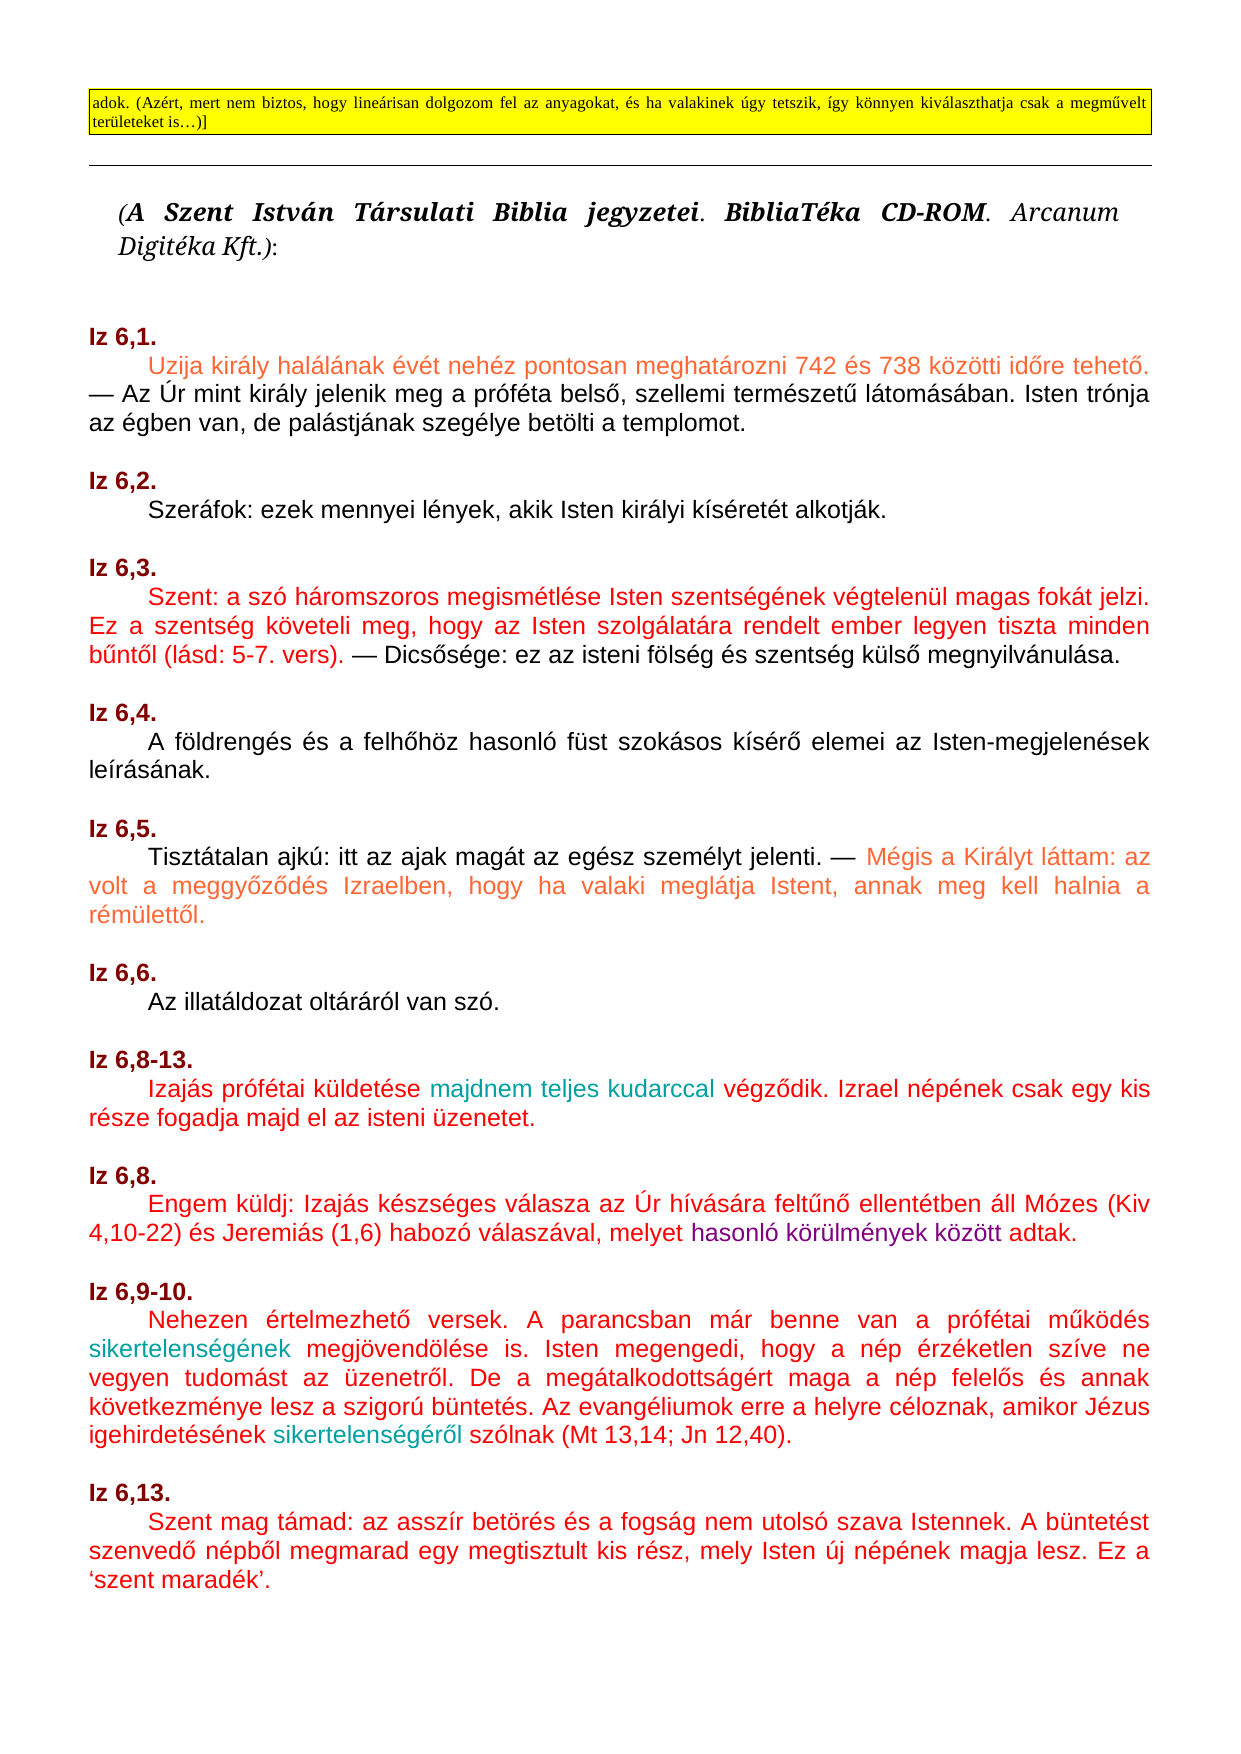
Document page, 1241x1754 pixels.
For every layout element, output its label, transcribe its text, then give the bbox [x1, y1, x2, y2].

text Az illatáldozat oltáráról van szó. [88, 987, 1152, 1016]
text Szent mag támad: az asszír betörés és a fogság nem utolsó szava Istennek. A büntetést szenvedő népből megmarad egy megtisztult kis rész, mely Isten új népének magja lesz. Ez a ‘szent maradék’. [88, 1507, 1152, 1593]
text Iz 6,1. [88, 322, 1152, 351]
text A földrengés és a felhőhöz hasonló füst szokásos kísérő elemei az Isten-megjelenések leírásának. [88, 727, 1152, 784]
text Iz 6,4. [88, 698, 1152, 727]
text Szent: a szó háromszoros megismétlése Isten szentségének végtelenül magas fokát jelzi. Ez a szentség követeli meg, hogy az Isten szolgálatára rendelt ember legyen tiszta minden bűntől (lásd: 5-7. vers). — Dicsősége: ez az isteni fölség és szentség külső megnyilvánulása. [88, 582, 1152, 668]
text Iz 6,5. [88, 813, 1152, 842]
text Uzija király halálának évét nehéz pontosan meghatározni 742 és 738 közötti időre tehető. — Az Úr mint király jelenik meg a próféta belső, szellemi természetű látomásában. Isten trónja az égben van, de palástjának szegélye betölti a templomot. [88, 351, 1152, 437]
text adok. (Azért, mert nem biztos, hogy lineárisan dolgozom fel az anyagokat, és ha valakinek úgy tetszik, így könnyen kiválaszthatja csak a megművelt területeket is…)] [90, 90, 1151, 134]
text Engem küldj: Izajás készséges válasza az Úr hívására feltűnő ellentétben áll Mózes (Kiv 4,10-22) és Jeremiás (1,6) habozó válaszával, melyet hasonló körülmények között adtak. [88, 1189, 1152, 1247]
text Tisztátalan ajkú: itt az ajak magát az egész személyt jelenti. — Mégis a Királyt láttam: az volt a meggyőződés Izraelben, hogy ha valaki meglátja Istent, annak meg kell halnia a rémülettől. [88, 842, 1152, 928]
text Nehezen értelmezhető versek. A parancsban már benne van a prófétai működés sikertelenségének megjövendölése is. Isten megengedi, hogy a nép érzéketlen szíve ne vegyen tudomást az üzenetről. De a megátalkodottságért maga a nép felelős és annak következménye lesz a szigorú büntetés. Az evangéliumok erre a helyre céloznak, amikor Jézus igehirdetésének sikertelenségéről szólnak (Mt 13,14; Jn 12,40). [88, 1305, 1152, 1449]
text Iz 6,6. [88, 958, 1152, 987]
text Szeráfok: ezek mennyei lények, akik Isten királyi kíséretét alkotják. [88, 495, 1152, 524]
text Iz 6,8-13. [88, 1045, 1152, 1074]
text Iz 6,8. [88, 1161, 1152, 1189]
text (A Szent István Társulati Biblia jegyzetei. BibliaTéka CD-ROM. Arcanum Digitéka Kft.): [88, 166, 1152, 292]
text Iz 6,3. [88, 553, 1152, 582]
text Iz 6,2. [88, 466, 1152, 495]
text Iz 6,13. [88, 1478, 1152, 1507]
text Izajás prófétai küldetése majdnem teljes kudarccal végződik. Izrael népének csak egy kis része fogadja majd el az isteni üzenetet. [88, 1074, 1152, 1131]
text Iz 6,9-10. [88, 1276, 1152, 1305]
